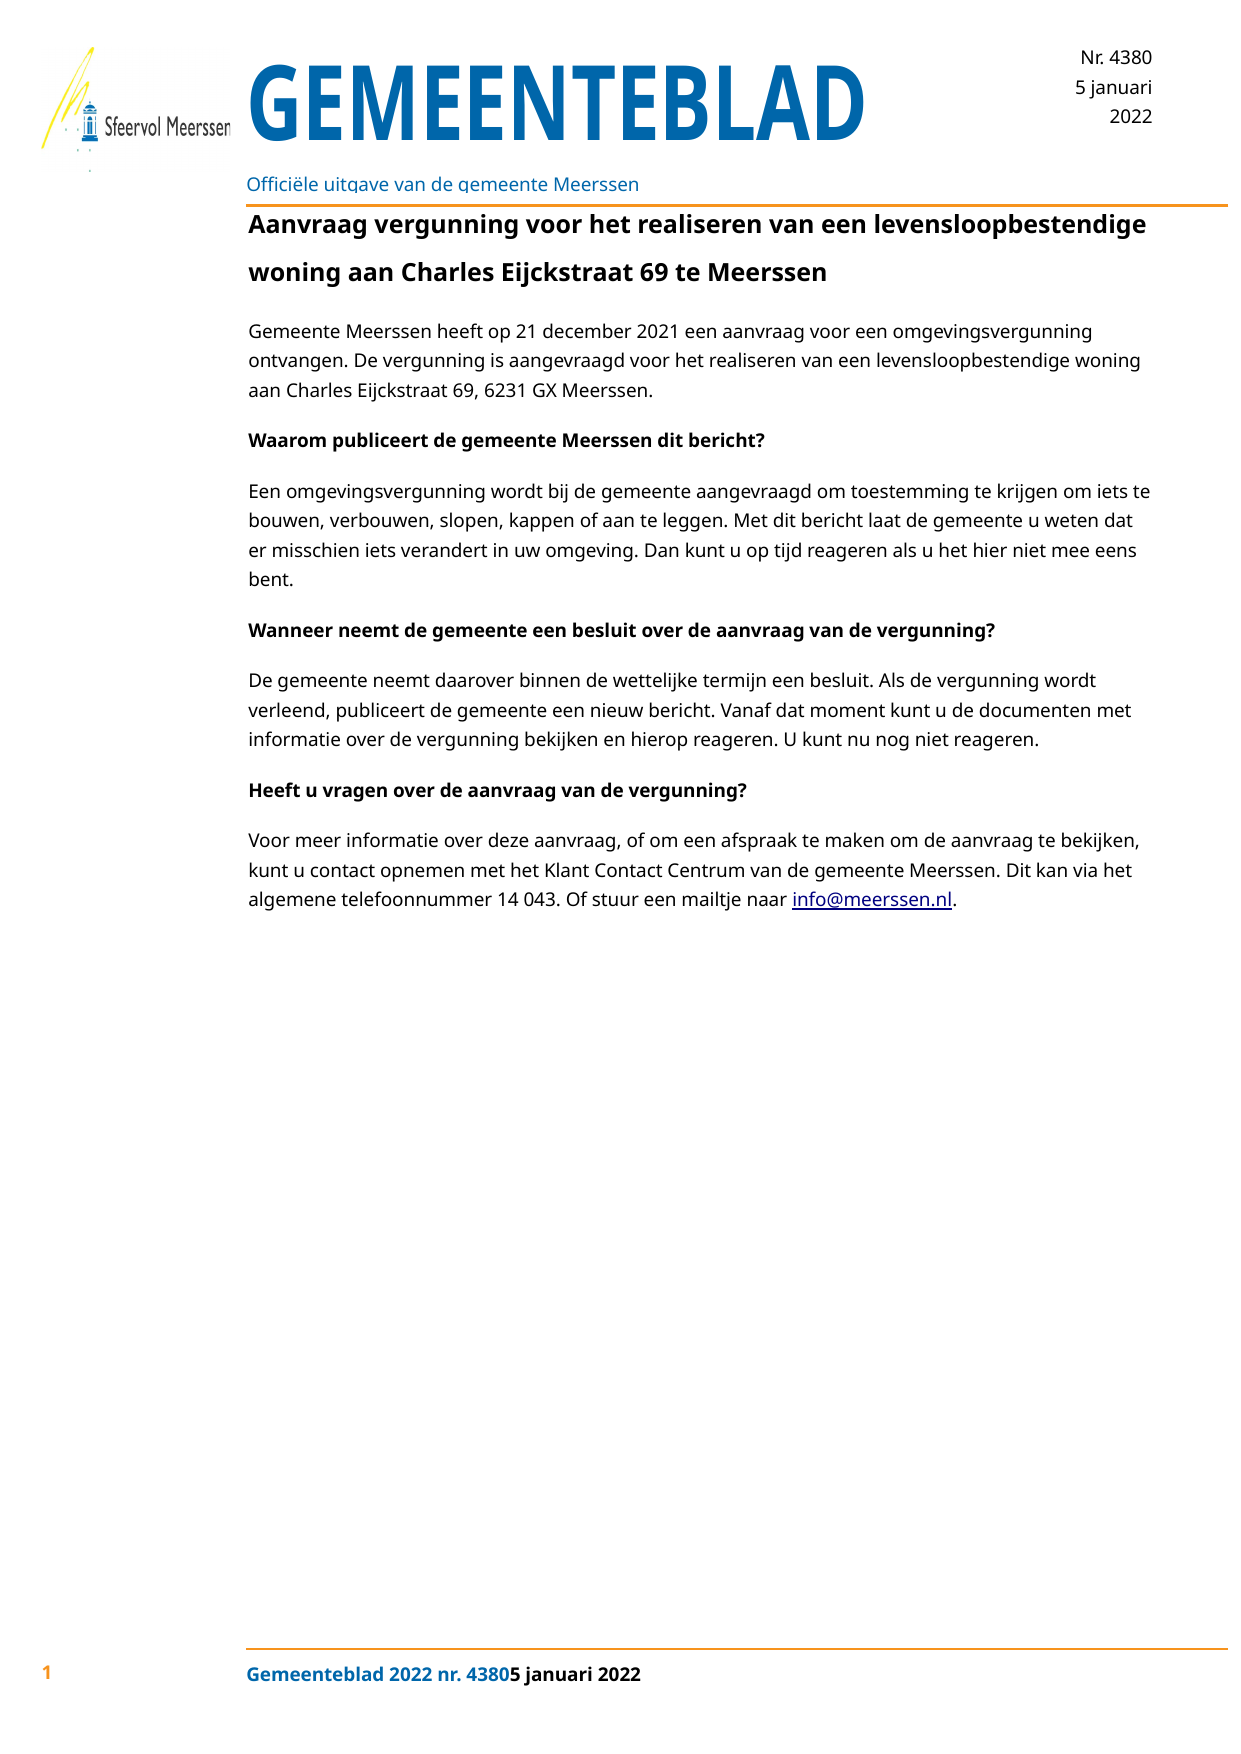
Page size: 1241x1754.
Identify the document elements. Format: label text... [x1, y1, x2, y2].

text Een omgevingsvergunning wordt bij de gemeente aangevraagd om toestemming te krijgen om iets te bouwen, verbouwen, slopen, kappen of aan te leggen. Met dit bericht laat de gemeente u weten dat er misschien iets verandert in uw omgeving. Dan kunt u op tijd reageren als u het hier niet mee eens bent. [248, 478, 1152, 592]
text De gemeente neemt daarover binnen de wettelijke termijn een besluit. Als de vergunning wordt verleend, publiceert de gemeente een nieuw bericht. Vanaf dat moment kunt u de documenten met informatie over de vergunning bekijken en hierop reageren. U kunt nu nog niet reageren. [248, 667, 1152, 752]
text Voor meer informatie over deze aanvraag, of om een afspraak te maken om de aanvraag te bekijken, kunt u contact opnemen met het Klant Contact Centrum van de gemeente Meerssen. Dit kan via het algemene telefoonnummer 14 043. Of stuur een mailtje naar info@meerssen.nl. [248, 827, 1152, 912]
text Waarom publiceert de gemeente Meerssen dit bericht? [248, 427, 1152, 453]
text Aanvraag vergunning voor het realiseren van een levensloopbestendige woning aan Charles Eijckstraat 69 te Meerssen [248, 207, 1152, 288]
text Gemeente Meerssen heeft op 21 december 2021 een aanvraag voor een omgevingsvergunning ontvangen. De vergunning is aangevraagd voor het realiseren van een levensloopbestendige woning aan Charles Eijckstraat 69, 6231 GX Meerssen. [248, 318, 1152, 403]
text Wanneer neemt de gemeente een besluit over de aanvraag van de vergunning? [248, 617, 1152, 643]
text Heeft u vragen over de aanvraag van de vergunning? [248, 777, 1152, 803]
picture [41, 47, 231, 172]
